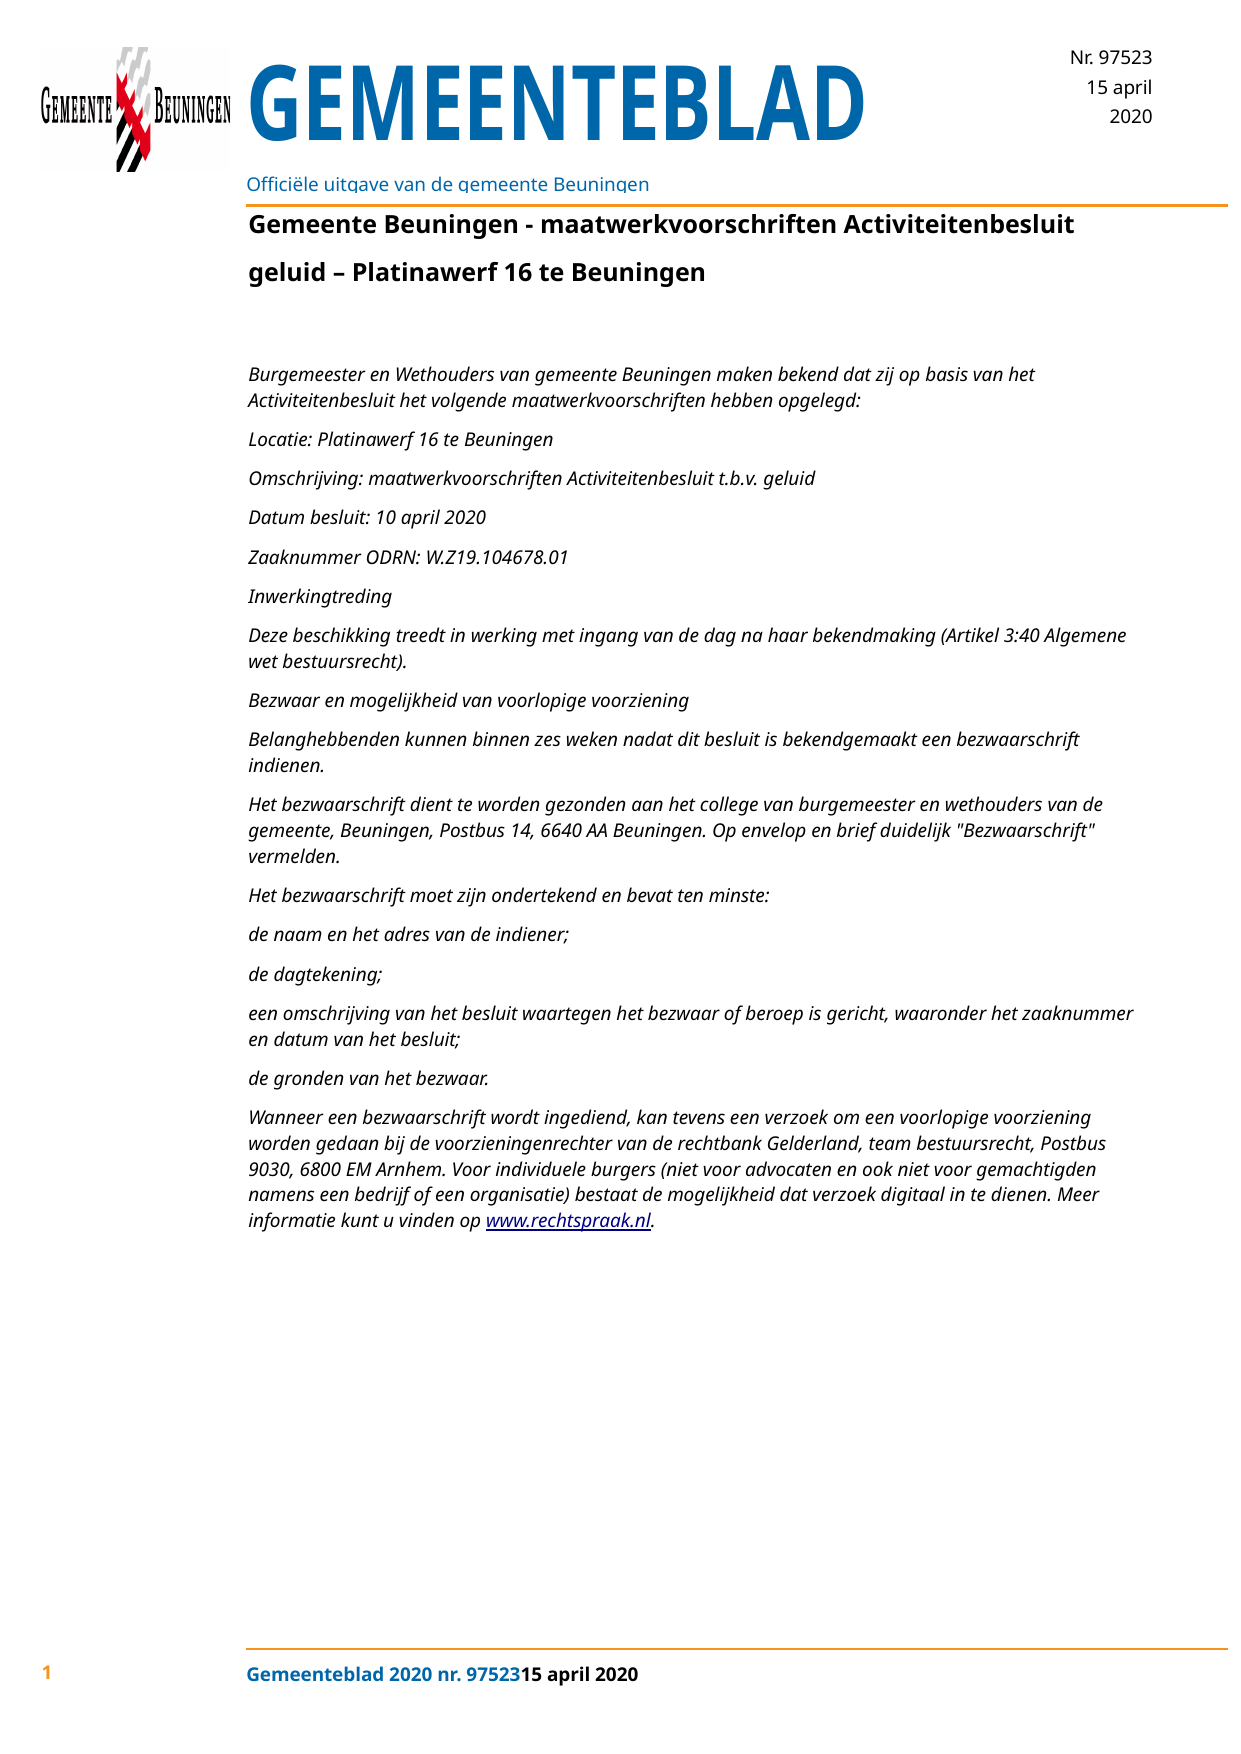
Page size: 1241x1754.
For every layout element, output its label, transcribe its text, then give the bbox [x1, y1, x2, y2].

text Bezwaar en mogelijkheid van voorlopige voorziening [248, 687, 1152, 713]
text Zaaknummer ODRN: W.Z19.104678.01 [248, 544, 1152, 569]
text een omschrijving van het besluit waartegen het bezwaar of beroep is gericht, waaronder het zaaknummer en datum van het besluit; [248, 1000, 1152, 1052]
text Deze beschikking treedt in werking met ingang van de dag na haar bekendmaking (Artikel 3:40 Algemene wet bestuursrecht). [248, 622, 1152, 674]
text Omschrijving: maatwerkvoorschriften Activiteitenbesluit t.b.v. geluid [248, 465, 1152, 491]
picture [41, 47, 231, 172]
text Inwerkingtreding [248, 583, 1152, 609]
text Gemeente Beuningen - maatwerkvoorschriften Activiteitenbesluit geluid – Platinawerf 16 te Beuningen [248, 207, 1152, 288]
text de naam en het adres van de indiener; [248, 922, 1152, 947]
text Burgemeester en Wethouders van gemeente Beuningen maken bekend dat zij op basis van het Activiteitenbesluit het volgende maatwerkvoorschriften hebben opgelegd: [248, 361, 1152, 412]
text de dagtekening; [248, 961, 1152, 987]
text Het bezwaarschrift moet zijn ondertekend en bevat ten minste: [248, 882, 1152, 908]
text Wanneer een bezwaarschrift wordt ingediend, kan tevens een verzoek om een voorlopige voorziening worden gedaan bij de voorzieningenrechter van de rechtbank Gelderland, team bestuursrecht, Postbus 9030, 6800 EM Arnhem. Voor individuele burgers (niet voor advocaten en ook niet voor gemachtigden namens een bedrijf of een organisatie) bestaat de mogelijkheid dat verzoek digitaal in te dienen. Meer informatie kunt u vinden op www.rechtspraak.nl. [248, 1104, 1152, 1233]
text Het bezwaarschrift dient te worden gezonden aan het college van burgemeester en wethouders van de gemeente, Beuningen, Postbus 14, 6640 AA Beuningen. Op envelop en brief duidelijk "Bezwaarschrift" vermelden. [248, 792, 1152, 869]
text Belanghebbenden kunnen binnen zes weken nadat dit besluit is bekendgemaakt een bezwaarschrift indienen. [248, 727, 1152, 778]
text de gronden van het bezwaar. [248, 1065, 1152, 1091]
text Locatie: Platinawerf 16 te Beuningen [248, 426, 1152, 452]
text Datum besluit: 10 april 2020 [248, 504, 1152, 530]
